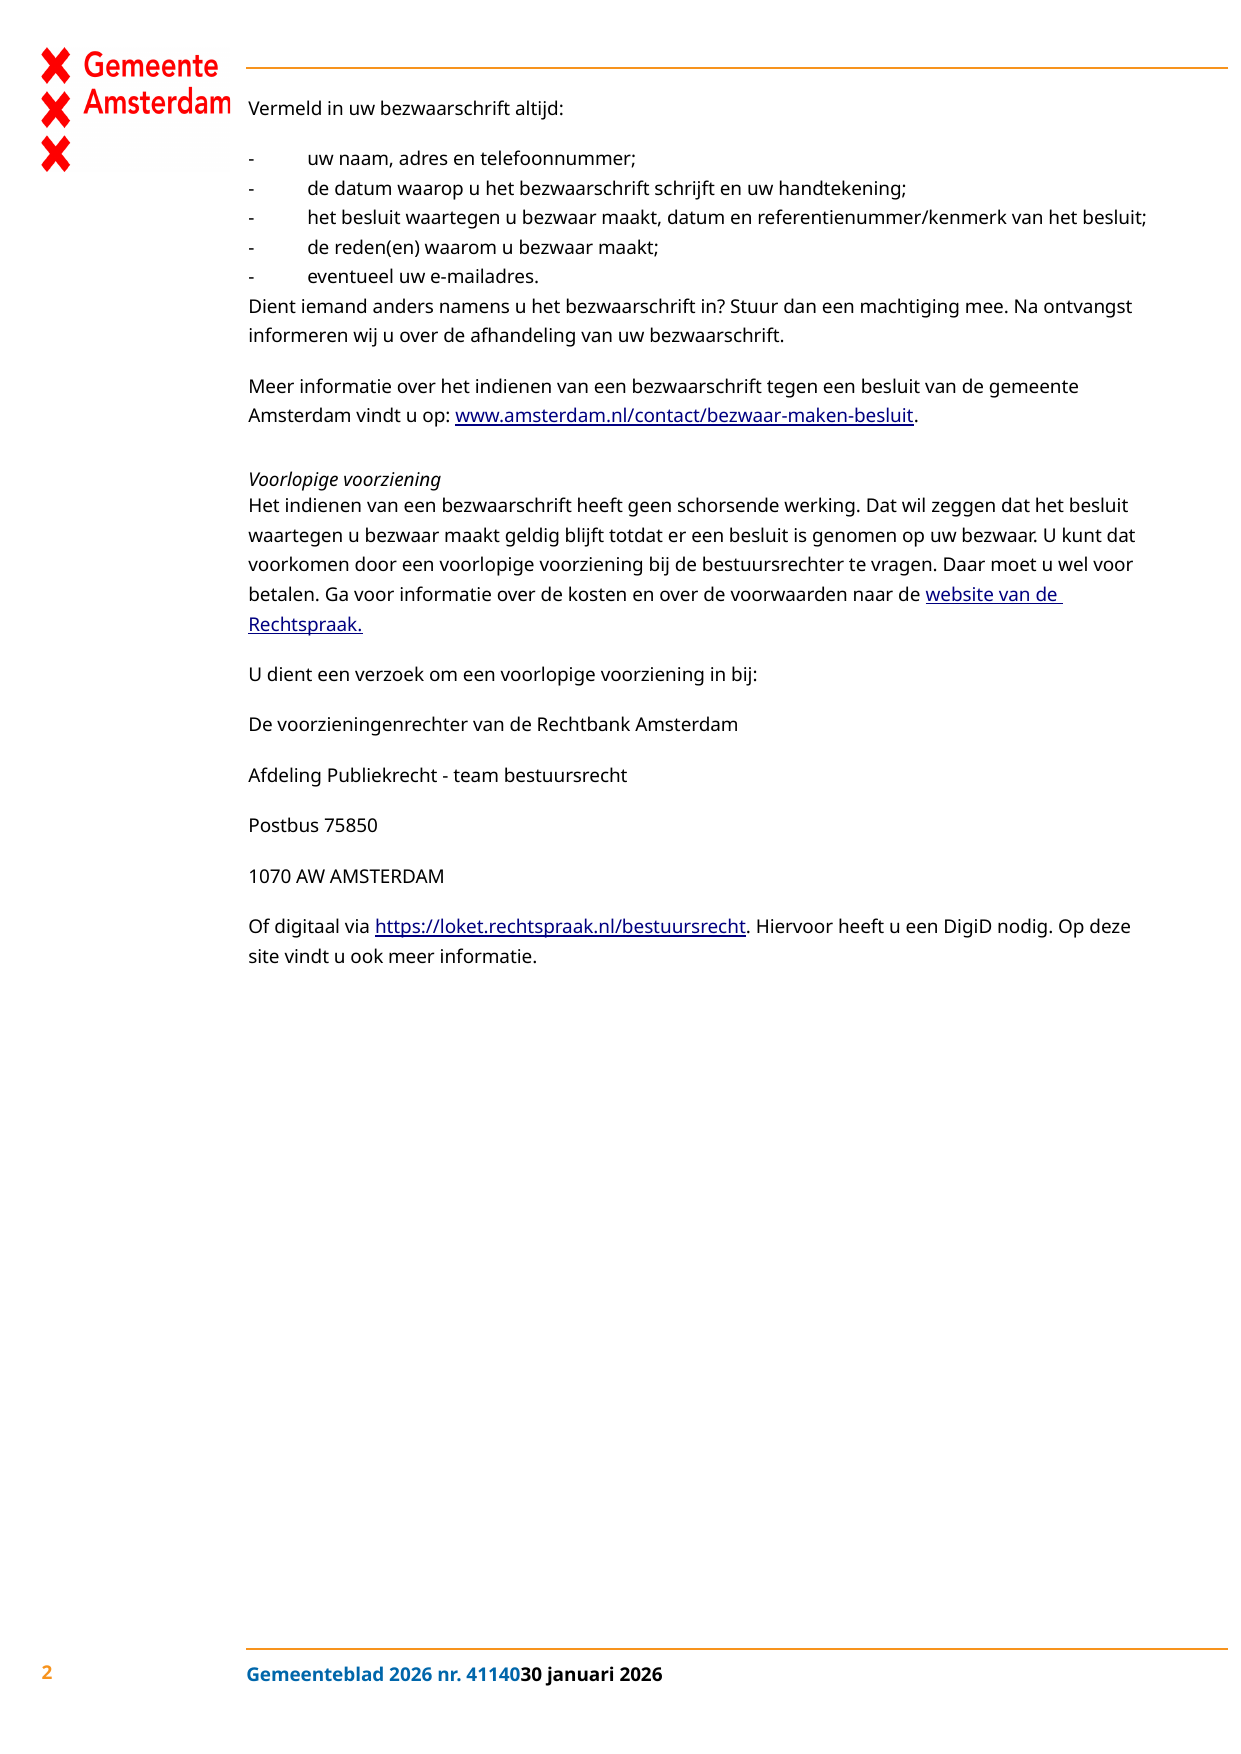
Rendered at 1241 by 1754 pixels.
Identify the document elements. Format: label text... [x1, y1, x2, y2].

text Meer informatie over het indienen van een bezwaarschrift tegen een besluit van de gemeente Amsterdam vindt u op: www.amsterdam.nl/contact/bezwaar-maken-besluit. [248, 373, 1152, 428]
list de datum waarop u het bezwaarschrift schrijft en uw handtekening; [248, 175, 1152, 201]
text Of digitaal via https://loket.rechtspraak.nl/bestuursrecht. Hiervoor heeft u een DigiD nodig. Op deze site vindt u ook meer informatie. [248, 913, 1152, 968]
picture [41, 47, 231, 172]
text Afdeling Publiekrecht - team bestuursrecht [248, 762, 1152, 788]
list het besluit waartegen u bezwaar maakt, datum en referentienummer/kenmerk van het besluit; [248, 204, 1152, 230]
text De voorzieningenrechter van de Rechtbank Amsterdam [248, 712, 1152, 737]
text Voorlopige voorziening [248, 467, 1152, 492]
text U dient een verzoek om een voorlopige voorziening in bij: [248, 661, 1152, 687]
text Postbus 75850 [248, 812, 1152, 838]
text 1070 AW AMSTERDAM [248, 863, 1152, 888]
text Het indienen van een bezwaarschrift heeft geen schorsende werking. Dat wil zeggen dat het besluit waartegen u bezwaar maakt geldig blijft totdat er een besluit is genomen op uw bezwaar. U kunt dat voorkomen door een voorlopige voorziening bij de bestuursrechter te vragen. Daar moet u wel voor betalen. Ga voor informatie over de kosten en over de voorwaarden naar de website van de Rechtspraak. [248, 492, 1152, 636]
list uw naam, adres en telefoonnummer; [248, 145, 1152, 171]
list eventueel uw e-mailadres. [248, 263, 1152, 289]
text Dient iemand anders namens u het bezwaarschrift in? Stuur dan een machtiging mee. Na ontvangst informeren wij u over de afhandeling van uw bezwaarschrift. [248, 293, 1152, 348]
list de reden(en) waarom u bezwaar maakt; [248, 234, 1152, 260]
text Vermeld in uw bezwaarschrift altijd: [248, 95, 1152, 121]
